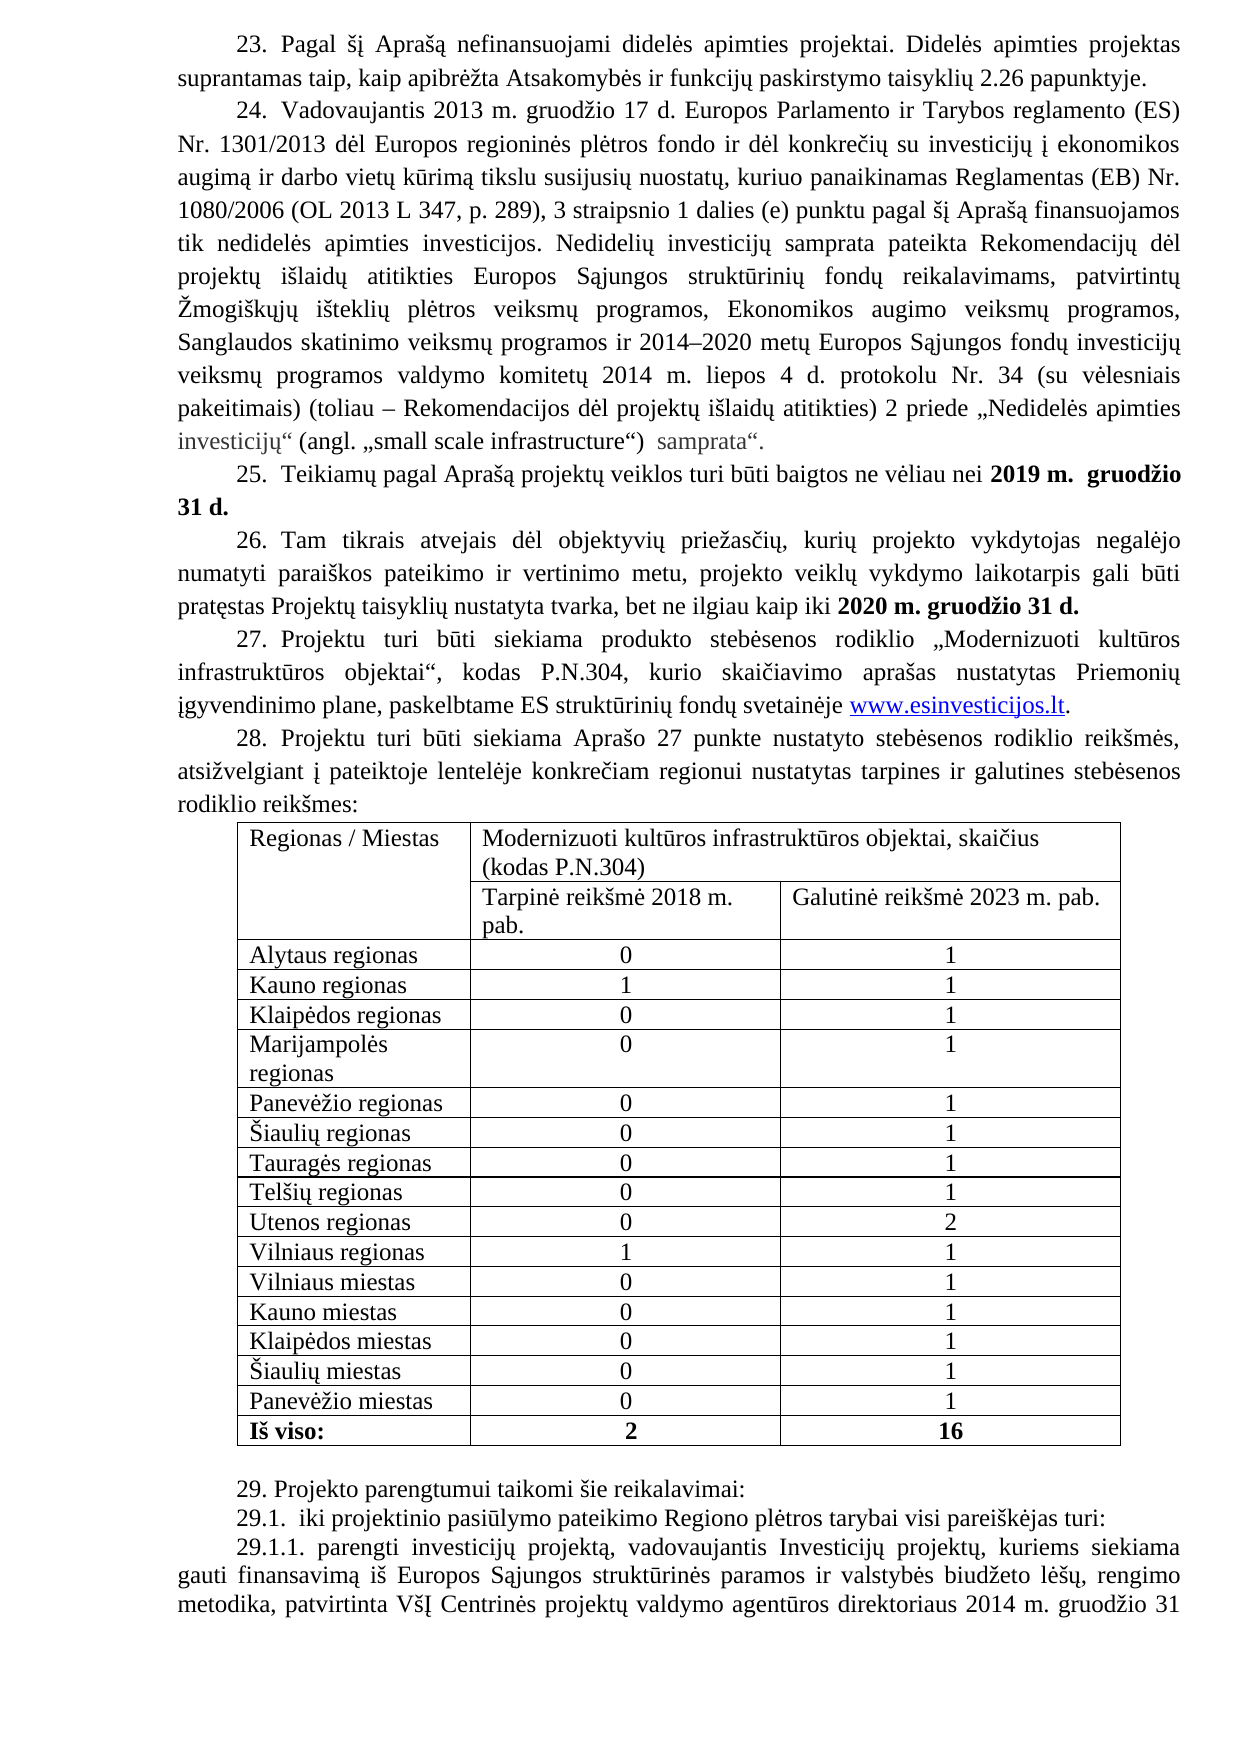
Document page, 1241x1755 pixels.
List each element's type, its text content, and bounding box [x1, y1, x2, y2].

table_cell 1 [781, 1297, 1120, 1325]
table_cell 0 [471, 1178, 780, 1206]
table_cell 0 [471, 1030, 780, 1087]
text 26. Tam tikrais atvejais dėl objektyvių priežasčių, kurių projekto vykdytojas negalėjo numatyti paraiškos pateikimo ir vertinimo metu, projekto veiklų vykdymo laikotarpis gali būti pratęstas Projektų taisyklių nustatyta tvarka, bet ne ilgiau kaip iki 2020 m. gruodžio 31 d. [177, 525, 1181, 620]
table_cell Marijampolės regionas [238, 1030, 470, 1087]
table_cell Tarpinė reikšmė 2018 m. pab. [471, 882, 780, 939]
table_cell Iš viso: [238, 1416, 470, 1444]
table_cell 1 [471, 1237, 780, 1266]
table_cell 2 [471, 1416, 780, 1444]
table_cell 1 [471, 970, 780, 999]
table_cell Šiaulių miestas [238, 1356, 470, 1385]
table_cell 0 [471, 1088, 780, 1117]
table_cell Telšių regionas [238, 1178, 470, 1206]
table_cell Vilniaus regionas [238, 1237, 470, 1266]
text 25. Teikiamų pagal Aprašą projektų veiklos turi būti baigtos ne vėliau nei 2019 m. gruodžio 31 d. [177, 459, 1181, 521]
table_cell 0 [471, 940, 780, 969]
table_cell 1 [781, 1326, 1120, 1355]
table_cell 0 [471, 1118, 780, 1147]
text 24. Vadovaujantis 2013 m. gruodžio 17 d. Europos Parlamento ir Tarybos reglamento (ES) Nr. 1301/2013 dėl Europos regioninės plėtros fondo ir dėl konkrečių su investicijų į ekonomikos augimą ir darbo vietų kūrimą tikslu susijusių nuostatų, kuriuo panaikinamas Reglamentas (EB) Nr. 1080/2006 (OL 2013 L 347, p. 289), 3 straipsnio 1 dalies (e) punktu pagal šį Aprašą finansuojamos tik nedidelės apimties investicijos. Nedidelių investicijų samprata pateikta Rekomendacijų dėl projektų išlaidų atitikties Europos Sąjungos struktūrinių fondų reikalavimams, patvirtintų Žmogiškųjų išteklių plėtros veiksmų programos, Ekonomikos augimo veiksmų programos, Sanglaudos skatinimo veiksmų programos ir 2014–2020 metų Europos Sąjungos fondų investicijų veiksmų programos valdymo komitetų 2014 m. liepos 4 d. protokolu Nr. 34 (su vėlesniais pakeitimais) (toliau – Rekomendacijos dėl projektų išlaidų atitikties) 2 priede „Nedidelės apimties investicijų“ (angl. „small scale infrastructure“) samprata“. [177, 96, 1181, 454]
text 29. Projekto parengtumui taikomi šie reikalavimai: [177, 1474, 1181, 1503]
table_cell 1 [781, 1356, 1120, 1385]
table_cell 16 [781, 1416, 1120, 1444]
table_header Modernizuoti kultūros infrastruktūros objektai, skaičius (kodas P.N.304) [471, 823, 1120, 881]
table_cell Galutinė reikšmė 2023 m. pab. [781, 882, 1120, 939]
text 28. Projektu turi būti siekiama Aprašo 27 punkte nustatyto stebėsenos rodiklio reikšmės, atsižvelgiant į pateiktoje lentelėje konkrečiam regionui nustatytas tarpines ir galutines stebėsenos rodiklio reikšmes: [177, 723, 1181, 818]
table_cell 1 [781, 1237, 1120, 1266]
table_cell 1 [781, 970, 1120, 999]
text 29.1. iki projektinio pasiūlymo pateikimo Regiono plėtros tarybai visi pareiškėjas turi: [177, 1503, 1181, 1532]
table_cell 0 [471, 1000, 780, 1028]
table_cell Tauragės regionas [238, 1148, 470, 1176]
table_cell Panevėžio miestas [238, 1386, 470, 1415]
text 23. Pagal šį Aprašą nefinansuojami didelės apimties projektai. Didelės apimties projektas suprantamas taip, kaip apibrėžta Atsakomybės ir funkcijų paskirstymo taisyklių 2.26 papunktyje. [177, 29, 1181, 91]
table_cell Klaipėdos regionas [238, 1000, 470, 1028]
table_cell Vilniaus miestas [238, 1267, 470, 1296]
table_cell 0 [471, 1356, 780, 1385]
table_cell Šiaulių regionas [238, 1118, 470, 1147]
table_cell Klaipėdos miestas [238, 1326, 470, 1355]
table_cell Panevėžio regionas [238, 1088, 470, 1117]
table_cell 1 [781, 1000, 1120, 1028]
table_cell 1 [781, 1088, 1120, 1117]
table_cell 1 [781, 1178, 1120, 1206]
table_cell 1 [781, 1386, 1120, 1415]
table_cell Kauno regionas [238, 970, 470, 999]
table_cell 0 [471, 1148, 780, 1176]
text 29.1.1. parengti investicijų projektą, vadovaujantis Investicijų projektų, kuriems siekiama gauti finansavimą iš Europos Sąjungos struktūrinės paramos ir valstybės biudžeto lėšų, rengimo metodika, patvirtinta VšĮ Centrinės projektų valdymo agentūros direktoriaus 2014 m. gruodžio 31 [177, 1532, 1181, 1618]
table_cell Alytaus regionas [238, 940, 470, 969]
text 27. Projektu turi būti siekiama produkto stebėsenos rodiklio „Modernizuoti kultūros infrastruktūros objektai“, kodas P.N.304, kurio skaičiavimo aprašas nustatytas Priemonių įgyvendinimo plane, paskelbtame ES struktūrinių fondų svetainėje www.esinvesticijos.lt. [177, 624, 1181, 719]
table_cell 0 [471, 1386, 780, 1415]
table_cell 0 [471, 1326, 780, 1355]
table_header Regionas / Miestas [238, 823, 470, 939]
table_cell 2 [781, 1207, 1120, 1236]
table_cell 1 [781, 1267, 1120, 1296]
table_cell 1 [781, 1118, 1120, 1147]
table_cell Utenos regionas [238, 1207, 470, 1236]
table_cell 0 [471, 1267, 780, 1296]
table_cell 1 [781, 940, 1120, 969]
table_cell 1 [781, 1030, 1120, 1087]
table_cell 0 [471, 1297, 780, 1325]
table_cell 1 [781, 1148, 1120, 1176]
table_cell 0 [471, 1207, 780, 1236]
table_cell Kauno miestas [238, 1297, 470, 1325]
